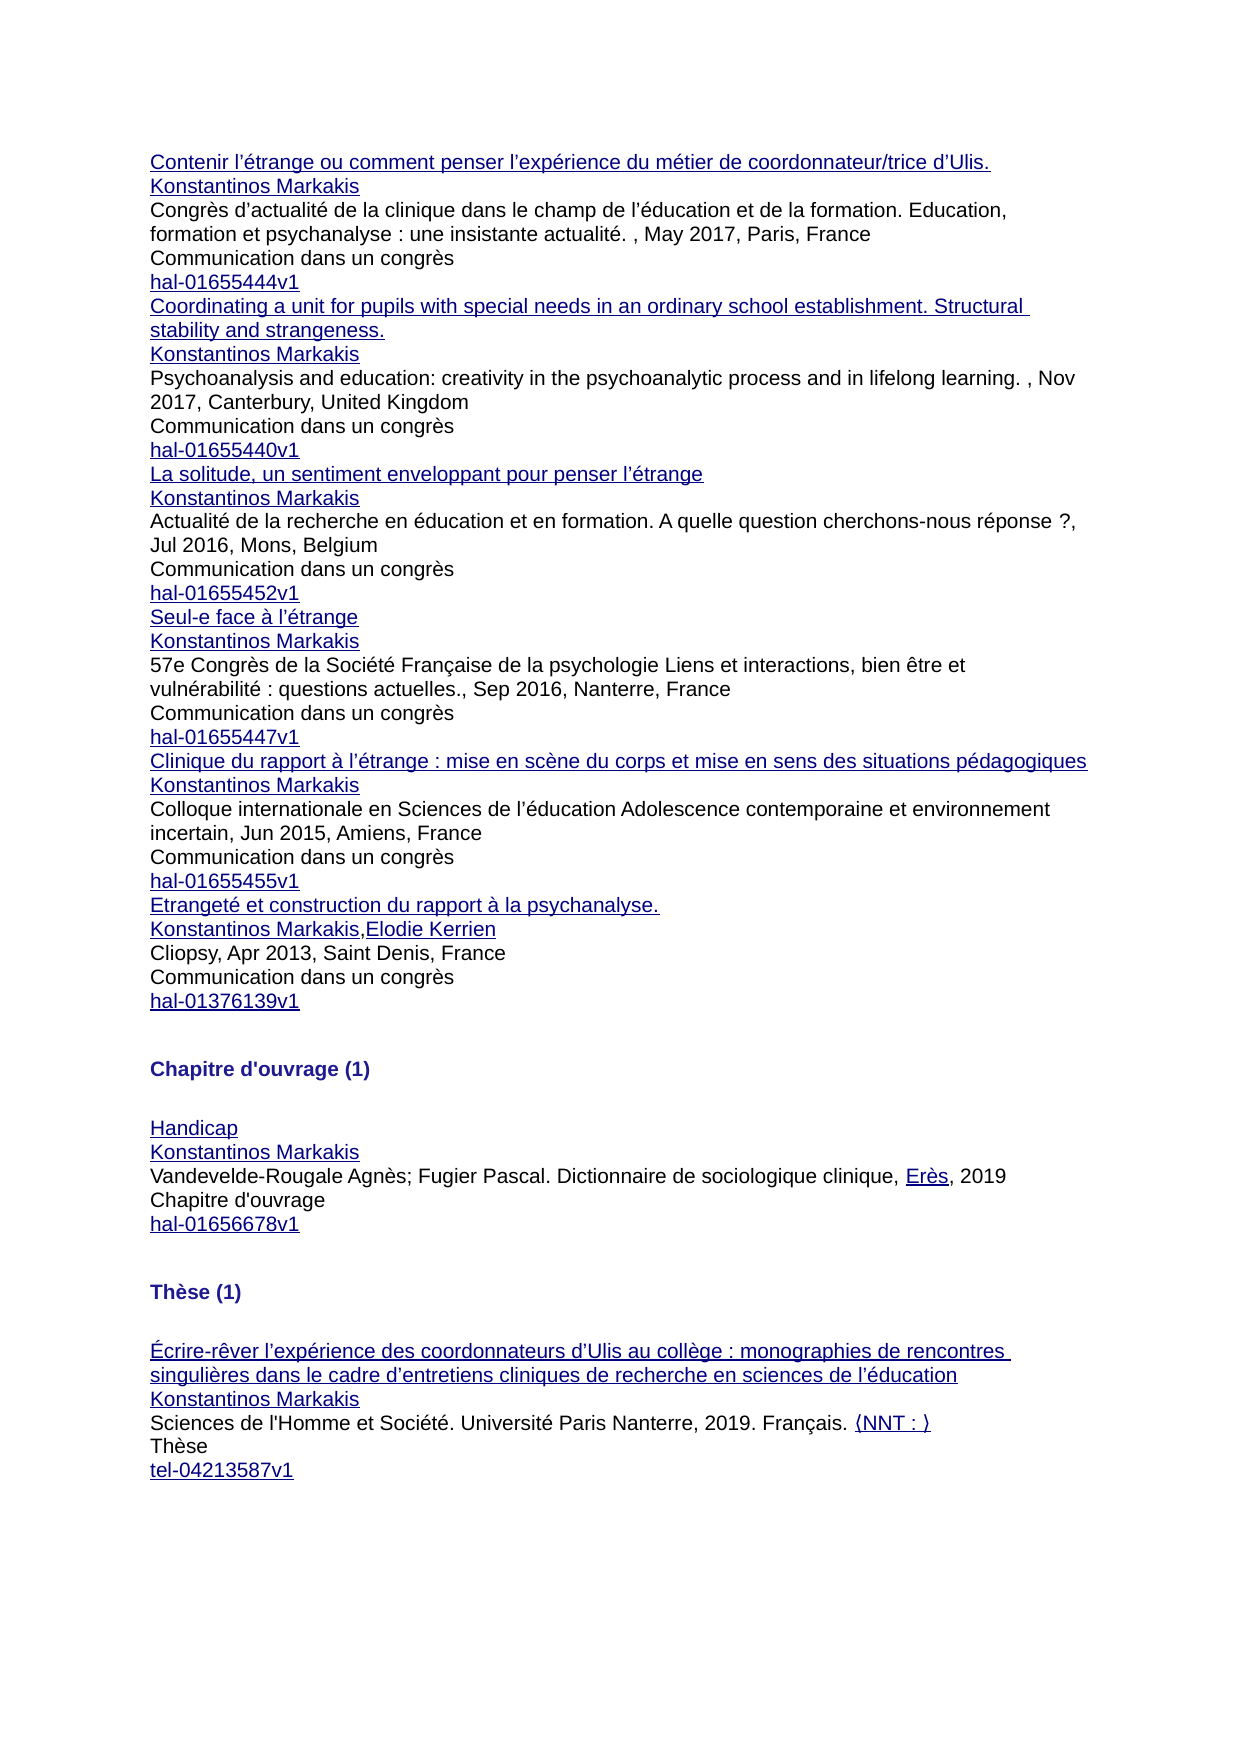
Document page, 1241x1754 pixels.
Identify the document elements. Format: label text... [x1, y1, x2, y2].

table_header Écrire-rêver l’expérience des coordonnateurs d’Ulis au collège : monographies de rencontres singulières dans le cadre d’entretiens cliniques de recherche en sciences de l’éducation Konstantinos Markakis Sciences de l'Homme et Société. Université Paris Nanterre, 2019. Français. ⟨NNT : ⟩ Thèse tel-04213587v1 [150, 1339, 1090, 1482]
table_cell Etrangeté et construction du rapport à la psychanalyse. Konstantinos Markakis,Elodie Kerrien Cliopsy, Apr 2013, Saint Denis, France Communication dans un congrès hal-01376139v1 [150, 893, 1090, 1012]
table_header Handicap Konstantinos Markakis Vandevelde-Rougale Agnès; Fugier Pascal. Dictionnaire de sociologique clinique, Erès, 2019 Chapitre d'ouvrage hal-01656678v1 [150, 1116, 1090, 1235]
table_cell La solitude, un sentiment enveloppant pour penser l’étrange Konstantinos Markakis Actualité de la recherche en éducation et en formation. A quelle question cherchons-nous réponse ?, Jul 2016, Mons, Belgium Communication dans un congrès hal-01655452v1 [150, 461, 1090, 605]
table_cell Contenir l’étrange ou comment penser l’expérience du métier de coordonnateur/trice d’Ulis. Konstantinos Markakis Congrès d’actualité de la clinique dans le champ de l’éducation et de la formation. Education, formation et psychanalyse : une insistante actualité. , May 2017, Paris, France Communication dans un congrès hal-01655444v1 [150, 150, 1090, 294]
table_cell Coordinating a unit for pupils with special needs in an ordinary school establishment. Structural stability and strangeness. Konstantinos Markakis Psychoanalysis and education: creativity in the psychoanalytic process and in lifelong learning. , Nov 2017, Canterbury, United Kingdom Communication dans un congrès hal-01655440v1 [150, 294, 1090, 461]
subtitle Chapitre d'ouvrage (1) [150, 1057, 1090, 1081]
subtitle Thèse (1) [150, 1280, 1090, 1304]
table_cell Clinique du rapport à l’étrange : mise en scène du corps et mise en sens des situations pédagogiques Konstantinos Markakis Colloque internationale en Sciences de l’éducation Adolescence contemporaine et environnement incertain, Jun 2015, Amiens, France Communication dans un congrès hal-01655455v1 [150, 749, 1090, 893]
table_cell Seul-e face à l’étrange Konstantinos Markakis 57e Congrès de la Société Française de la psychologie Liens et interactions, bien être et vulnérabilité : questions actuelles., Sep 2016, Nanterre, France Communication dans un congrès hal-01655447v1 [150, 605, 1090, 749]
